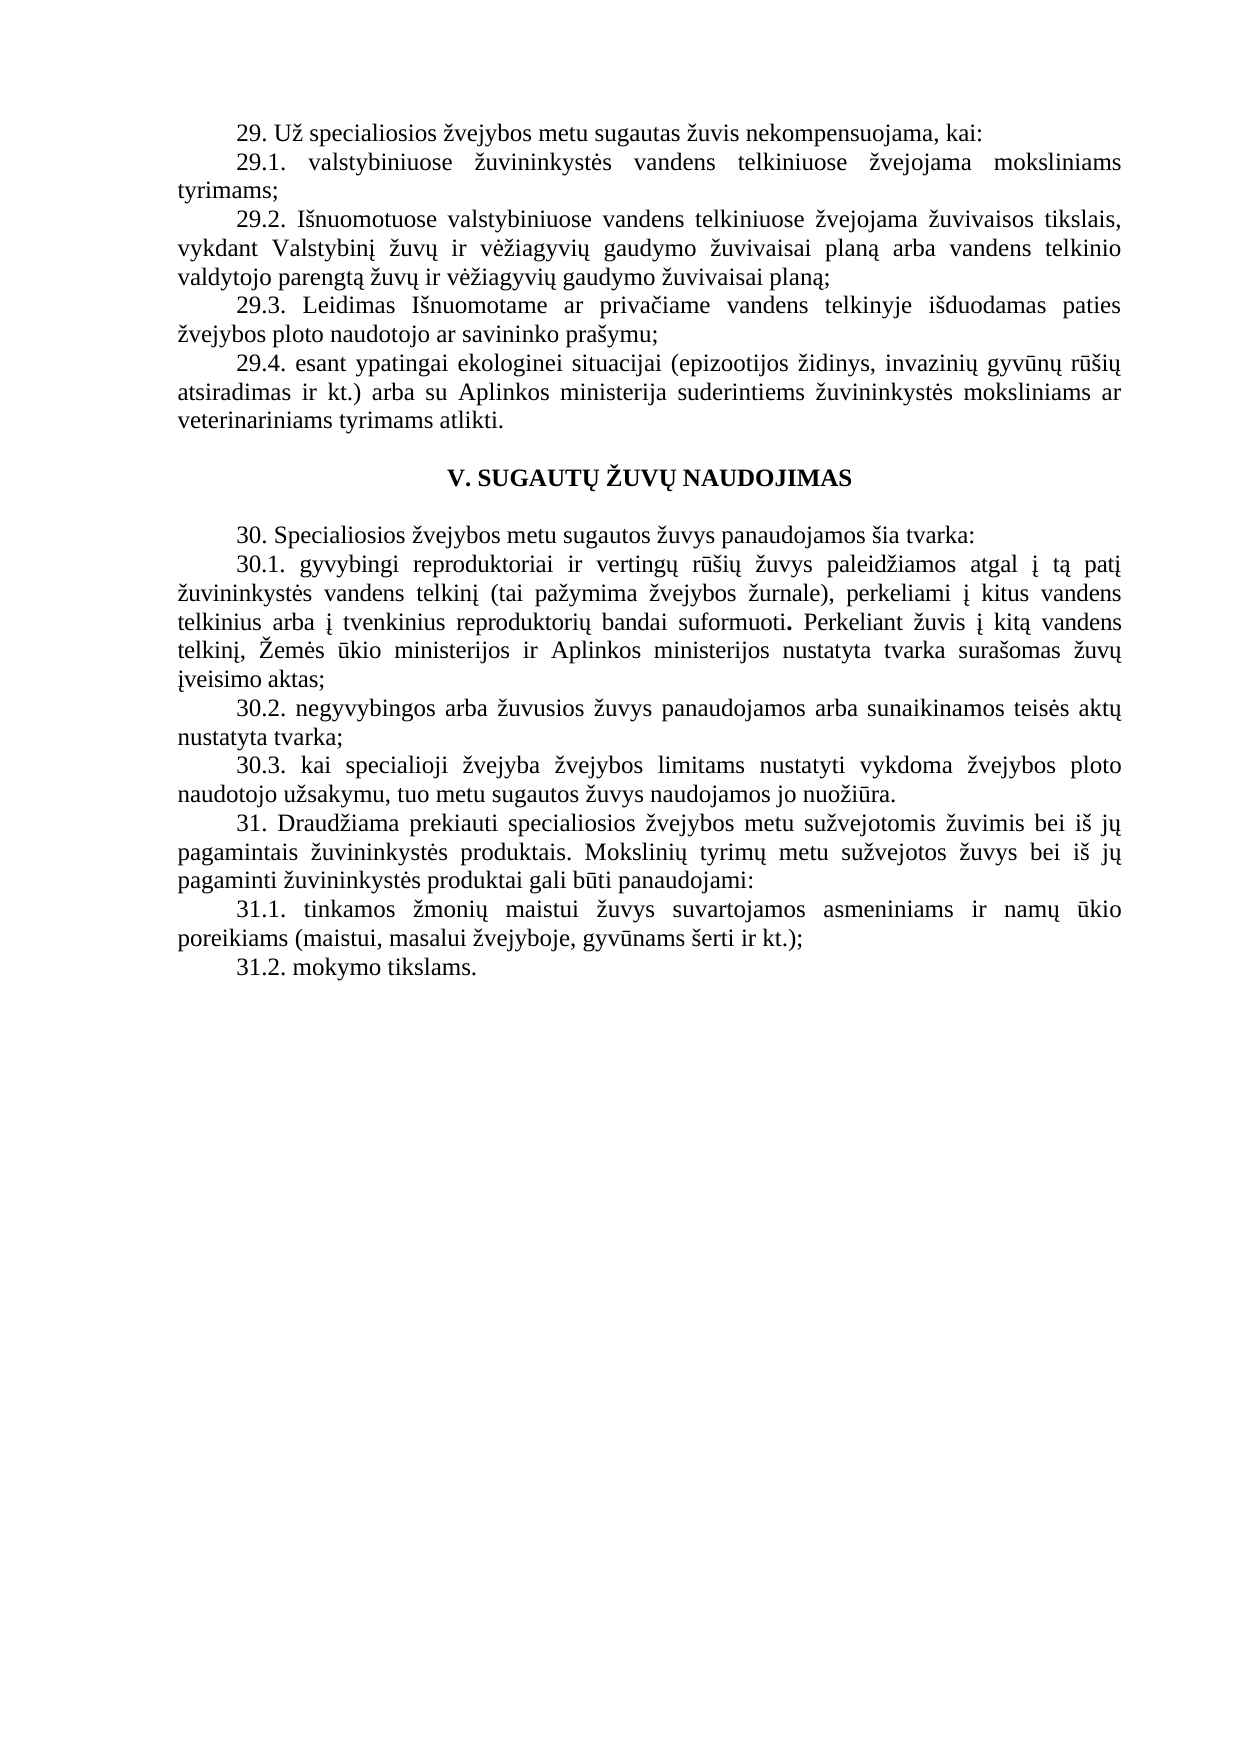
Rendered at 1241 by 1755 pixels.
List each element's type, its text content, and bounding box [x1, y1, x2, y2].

text 29.1. valstybiniuose žuvininkystės vandens telkiniuose žvejojama moksliniams tyrimams; [177, 147, 1122, 204]
text 30.1. gyvybingi reproduktoriai ir vertingų rūšių žuvys paleidžiamos atgal į tą patį žuvininkystės vandens telkinį (tai pažymima žvejybos žurnale), perkeliami į kitus vandens telkinius arba į tvenkinius reproduktorių bandai suformuoti. Perkeliant žuvis į kitą vandens telkinį, Žemės ūkio ministerijos ir Aplinkos ministerijos nustatyta tvarka surašomas žuvų įveisimo aktas; [177, 549, 1122, 693]
text 30. Specialiosios žvejybos metu sugautos žuvys panaudojamos šia tvarka: [177, 521, 1122, 549]
text 29. už specialiosios žvejybos metu sugautas žuvis nekompensuojama, kai: [177, 118, 1122, 147]
text V. Sugautų žuvų naudojimas [177, 463, 1122, 492]
text 31.2. mokymo tikslams. [177, 952, 1122, 981]
text 30.2. negyvybingos arba žuvusios žuvys panaudojamos arba sunaikinamos teisės aktų nustatyta tvarka; [177, 693, 1122, 751]
text 29.4. esant ypatingai ekologinei situacijai (epizootijos židinys, invazinių gyvūnų rūšių atsiradimas ir kt.) arba su Aplinkos ministerija suderintiems žuvininkystės moksliniams ar veterinariniams tyrimams atlikti. [177, 348, 1122, 434]
text 31. Draudžiama prekiauti specialiosios žvejybos metu sužvejotomis žuvimis bei iš jų pagamintais žuvininkystės produktais. Mokslinių tyrimų metu sužvejotos žuvys bei iš jų pagaminti žuvininkystės produktai gali būti panaudojami: [177, 808, 1122, 894]
text 31.1. tinkamos žmonių maistui žuvys suvartojamos asmeniniams ir namų ūkio poreikiams (maistui, masalui žvejyboje, gyvūnams šerti ir kt.); [177, 894, 1122, 952]
text 30.3. kai specialioji žvejyba žvejybos limitams nustatyti vykdoma žvejybos ploto naudotojo užsakymu, tuo metu sugautos žuvys naudojamos jo nuožiūra. [177, 751, 1122, 808]
text 29.2. Išnuomotuose valstybiniuose vandens telkiniuose žvejojama žuvivaisos tikslais, vykdant Valstybinį žuvų ir vėžiagyvių gaudymo žuvivaisai planą arba vandens telkinio valdytojo parengtą žuvų ir vėžiagyvių gaudymo žuvivaisai planą; [177, 204, 1122, 291]
text 29.3. Leidimas Išnuomotame ar privačiame vandens telkinyje išduodamas paties žvejybos ploto naudotojo ar savininko prašymu; [177, 291, 1122, 348]
